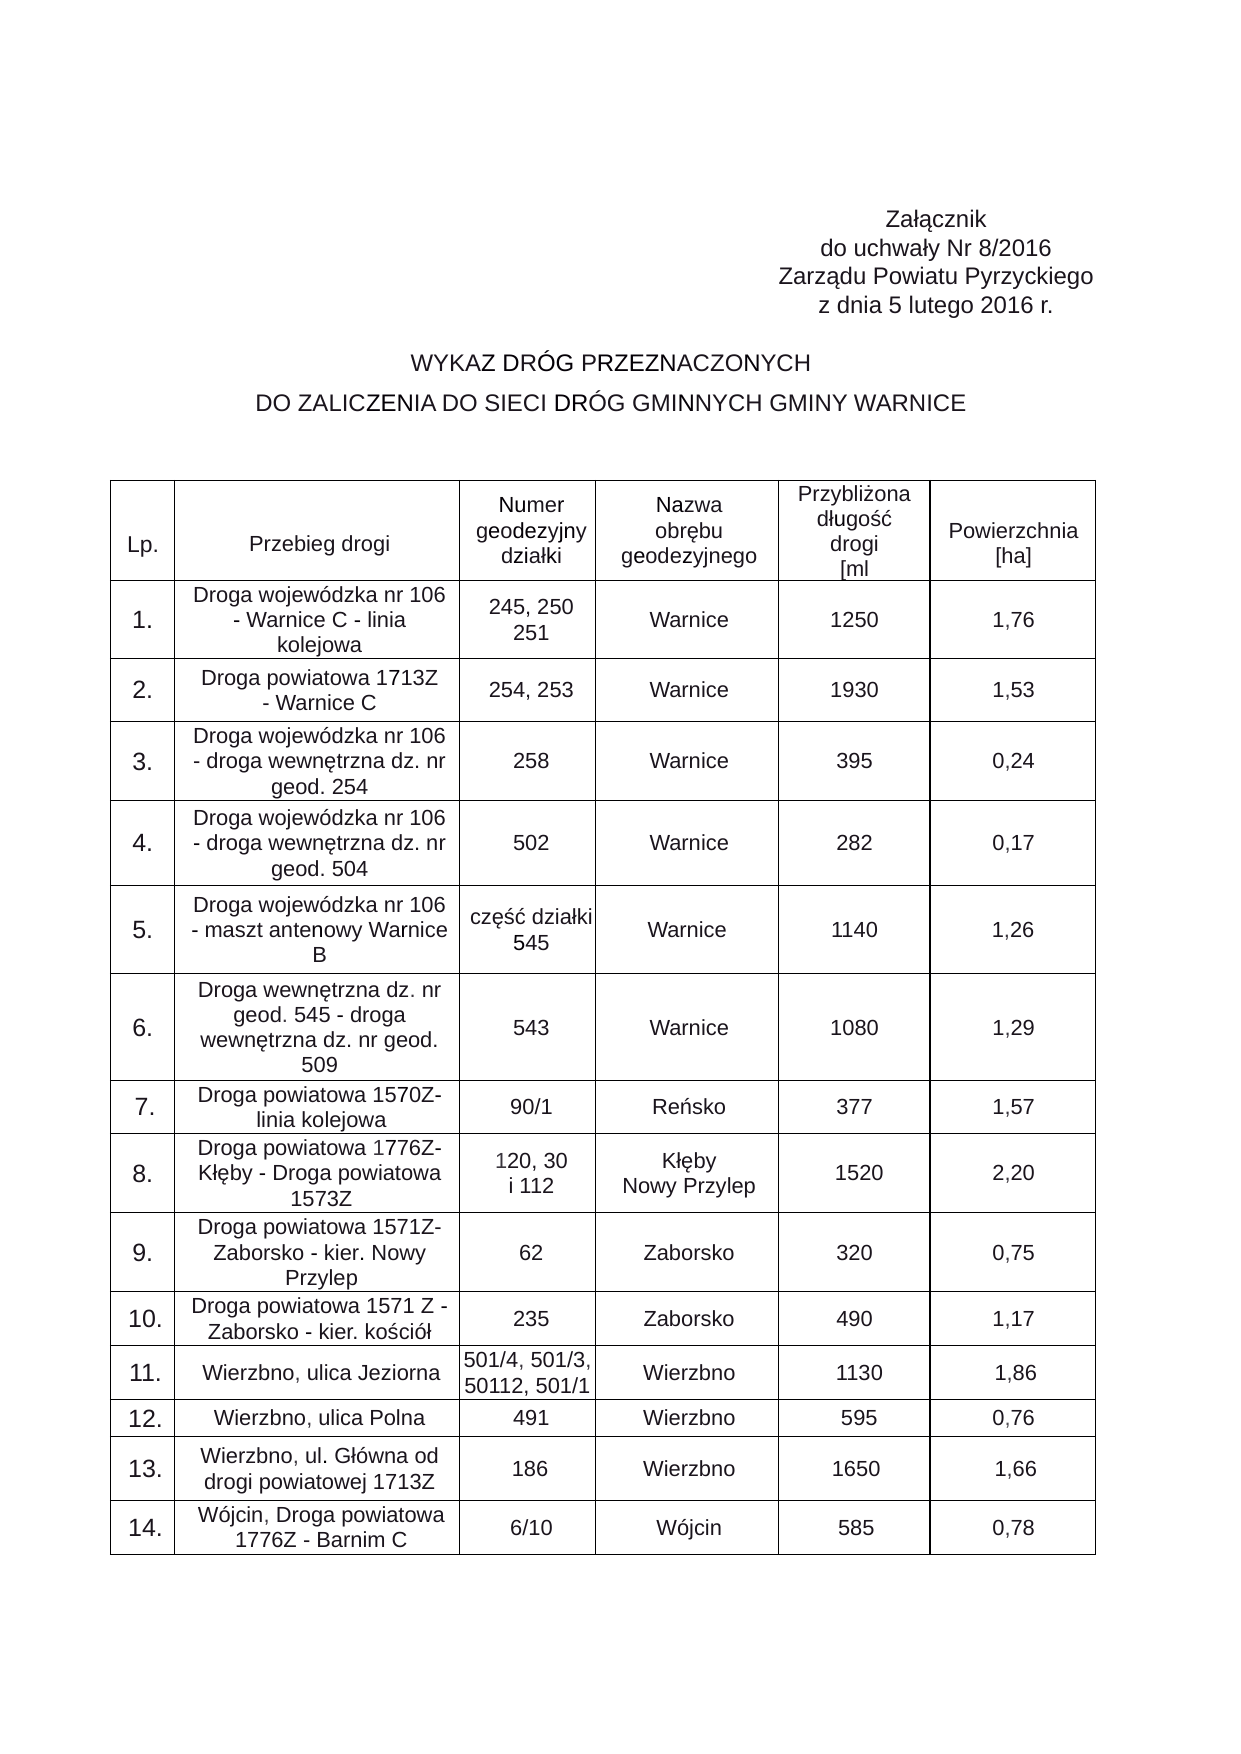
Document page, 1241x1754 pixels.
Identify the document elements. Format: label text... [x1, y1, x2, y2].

table_cell Droga powiatowa 1713Z - Warnice C [175, 659, 459, 721]
table_cell 282 [779, 801, 929, 884]
table_header Przybliżona długość drogi [ml [779, 481, 929, 580]
table_cell 7. [111, 1081, 174, 1133]
table_cell Droga wewnętrzna dz. nr geod. 545 - droga wewnętrzna dz. nr geod. 509 [175, 974, 459, 1079]
table_cell Wójcin [596, 1501, 778, 1554]
table_cell 1650 [779, 1437, 929, 1500]
table_cell 5. [111, 886, 174, 973]
table_cell Wierzbno [596, 1437, 778, 1500]
table_cell 90/1 [460, 1081, 595, 1133]
table_cell 1,17 [931, 1292, 1095, 1345]
table_cell 6. [111, 974, 174, 1079]
table_cell 14. [111, 1501, 174, 1554]
table_cell Reńsko [596, 1081, 778, 1133]
table_cell Droga wojewódzka nr 106 - droga wewnętrzna dz. nr geod. 254 [175, 722, 459, 800]
table_cell 8. [111, 1134, 174, 1212]
table_cell 377 [779, 1081, 929, 1133]
table_cell 1,53 [931, 659, 1095, 721]
table_cell 235 [460, 1292, 595, 1345]
table_cell Warnice [596, 581, 778, 658]
table_cell 1080 [779, 974, 929, 1079]
table_cell 1930 [779, 659, 929, 721]
table_cell Droga powiatowa 1570Z- linia kolejowa [175, 1081, 459, 1133]
table_header Lp. [111, 481, 174, 580]
table_cell część działki 545 [460, 886, 595, 973]
table_cell Warnice [596, 801, 778, 884]
table_cell 490 [779, 1292, 929, 1345]
table_cell 186 [460, 1437, 595, 1500]
table_cell 11. [111, 1346, 174, 1399]
table_header Przebieg drogi [175, 481, 459, 580]
table_cell 1140 [779, 886, 929, 973]
table_cell 0,24 [931, 722, 1095, 800]
table_cell 0,75 [931, 1213, 1095, 1291]
table_cell 595 [779, 1400, 929, 1436]
table_cell 245, 250 251 [460, 581, 595, 658]
table_cell 62 [460, 1213, 595, 1291]
table_cell 395 [779, 722, 929, 800]
table_cell Droga wojewódzka nr 106 - maszt antenowy Warnice B [175, 886, 459, 973]
table_cell 10. [111, 1292, 174, 1345]
table_cell Warnice [596, 722, 778, 800]
table_cell 1520 [779, 1134, 929, 1212]
text z dnia 5 lutego 2016 r. [762, 290, 1110, 319]
table_cell 1. [111, 581, 174, 658]
table_cell 502 [460, 801, 595, 884]
table_cell Wierzbno [596, 1400, 778, 1436]
table_cell Droga powiatowa 1571Z- Zaborsko - kier. Nowy Przylep [175, 1213, 459, 1291]
table_cell Droga wojewódzka nr 106 - droga wewnętrzna dz. nr geod. 504 [175, 801, 459, 884]
text Zarządu Powiatu Pyrzyckiego [762, 262, 1110, 290]
table_cell 1250 [779, 581, 929, 658]
text Załącznik [762, 207, 1110, 233]
table_cell 0,78 [931, 1501, 1095, 1554]
table_cell 1,57 [931, 1081, 1095, 1133]
table_cell 1,86 [931, 1346, 1095, 1399]
table_cell 1,29 [931, 974, 1095, 1079]
text do uchwały Nr 8/2016 [762, 233, 1110, 262]
table_cell Warnice [596, 886, 778, 973]
table_header Numer geodezyjny działki [460, 481, 595, 580]
table_cell 1,26 [931, 886, 1095, 973]
table_cell Kłęby Nowy Przylep [596, 1134, 778, 1212]
table_cell 1,66 [931, 1437, 1095, 1500]
table_cell 258 [460, 722, 595, 800]
table_cell 501/4, 501/3, 50112, 501/1 [460, 1346, 595, 1399]
table_cell 543 [460, 974, 595, 1079]
text WYKAZ DRÓG PRZEZNACZONYCH [112, 351, 1109, 377]
table_cell Droga powiatowa 1776Z- Kłęby - Droga powiatowa 1573Z [175, 1134, 459, 1212]
table_cell 2,20 [931, 1134, 1095, 1212]
table_cell 3. [111, 722, 174, 800]
table_header Nazwa obrębu geodezyjnego [596, 481, 778, 580]
table_cell 254, 253 [460, 659, 595, 721]
table_cell 120, 30 i 112 [460, 1134, 595, 1212]
table_cell 491 [460, 1400, 595, 1436]
table_cell 320 [779, 1213, 929, 1291]
table_cell Droga powiatowa 1571 Z - Zaborsko - kier. kościół [175, 1292, 459, 1345]
table_cell 585 [779, 1501, 929, 1554]
table_cell 1,76 [931, 581, 1095, 658]
table_cell Wójcin, Droga powiatowa 1776Z - Barnim C [175, 1501, 459, 1554]
table_cell Wierzbno [596, 1346, 778, 1399]
table_cell 1130 [779, 1346, 929, 1399]
table_cell 0,76 [931, 1400, 1095, 1436]
table_cell 13. [111, 1437, 174, 1500]
text DO ZALICZENIA DO SIECI DRÓG GMINNYCH GMINY WARNICE [112, 377, 1109, 420]
table_cell Warnice [596, 974, 778, 1079]
table_cell Wierzbno, ulica Polna [175, 1400, 459, 1436]
table_header Powierzchnia [ha] [931, 481, 1095, 580]
table_cell Droga wojewódzka nr 106 - Warnice C - linia kolejowa [175, 581, 459, 658]
table_cell Zaborsko [596, 1292, 778, 1345]
table_cell Zaborsko [596, 1213, 778, 1291]
table_cell Warnice [596, 659, 778, 721]
table_cell 0,17 [931, 801, 1095, 884]
table_cell 9. [111, 1213, 174, 1291]
table_cell 6/10 [460, 1501, 595, 1554]
table_cell 12. [111, 1400, 174, 1436]
table_cell Wierzbno, ulica Jeziorna [175, 1346, 459, 1399]
table_cell Wierzbno, ul. Główna od drogi powiatowej 1713Z [175, 1437, 459, 1500]
table_cell 4. [111, 801, 174, 884]
table_cell 2. [111, 659, 174, 721]
